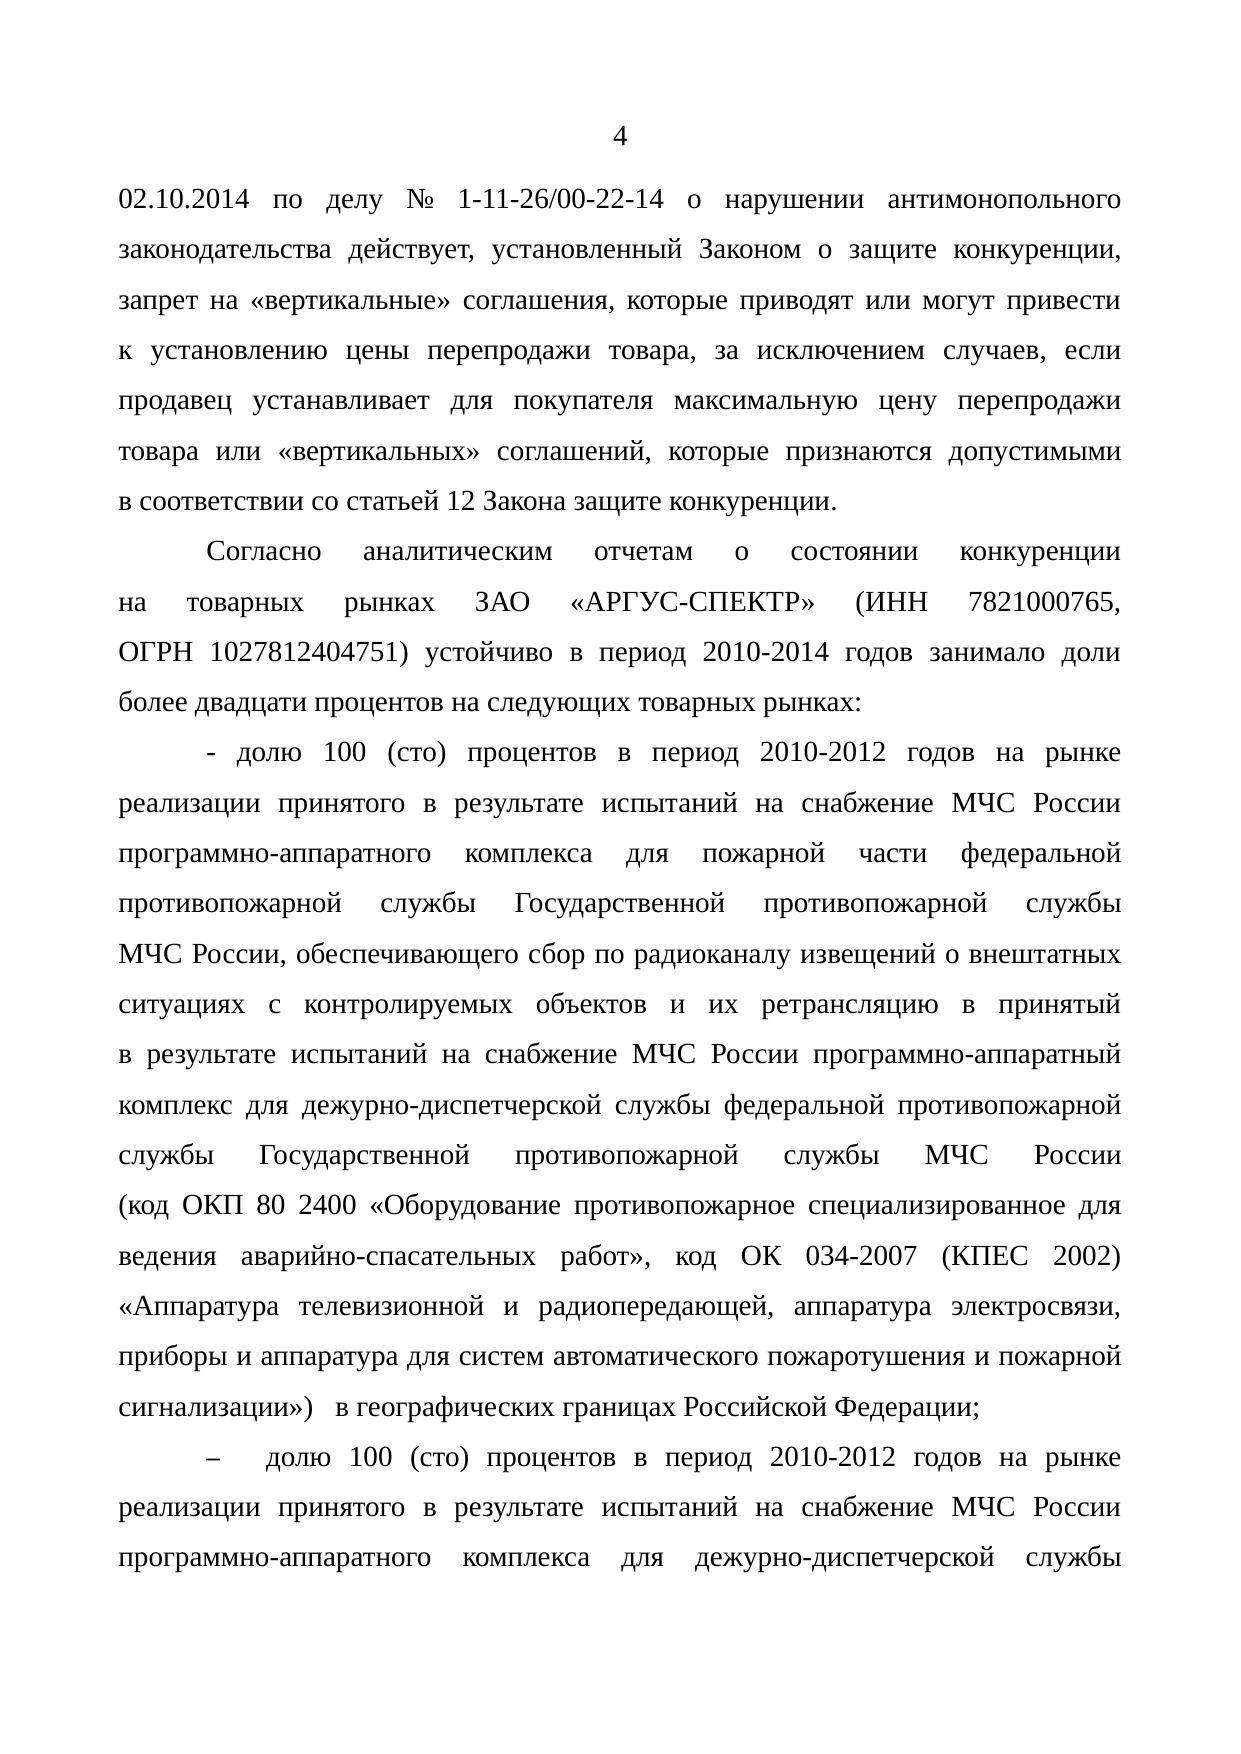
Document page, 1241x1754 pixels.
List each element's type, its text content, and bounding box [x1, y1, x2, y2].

list долю 100 (сто) процентов в период 2010-2012 годов на рынке реализации принятого в результате испытаний на снабжение МЧС России программно-аппаратного комплекса для дежурно-диспетчерской службы [118, 1439, 1122, 1573]
text 02.10.2014 по делу № 1-11-26/00-22-14 о нарушении антимонопольного законодательства действует, установленный Законом о защите конкуренции, запрет на «вертикальные» соглашения, которые приводят или могут привести к установлению цены перепродажи товара, за исключением случаев, если продавец устанавливает для покупателя максимальную цену перепродажи товара или «вертикальных» соглашений, которые признаются допустимыми в соответствии со статьей 12 Закона защите конкуренции. [118, 181, 1122, 517]
text Согласно аналитическим отчетам о состоянии конкуренции на товарных рынках ЗАО «АРГУС-СПЕКТР» (ИНН 7821000765, ОГРН 1027812404751) устойчиво в период 2010-2014 годов занимало доли более двадцати процентов на следующих товарных рынках: [118, 533, 1122, 718]
text - долю 100 (сто) процентов в период 2010-2012 годов на рынке реализации принятого в результате испытаний на снабжение МЧС России программно-аппаратного комплекса для пожарной части федеральной противопожарной службы Государственной противопожарной службы МЧС России, обеспечивающего сбор по радиоканалу извещений о внештатных ситуациях с контролируемых объектов и их ретрансляцию в принятый в результате испытаний на снабжение МЧС России программно-аппаратный комплекс для дежурно-диспетчерской службы федеральной противопожарной службы Государственной противопожарной службы МЧС России (код ОКП 80 2400 «Оборудование противопожарное специализированное для ведения аварийно-спасательных работ», код ОК 034-2007 (КПЕС 2002) «Аппаратура телевизионной и радиопередающей, аппаратура электросвязи, приборы и аппаратура для систем автоматического пожаротушения и пожарной сигнализации») в географических границах Российской Федерации; [118, 734, 1122, 1422]
